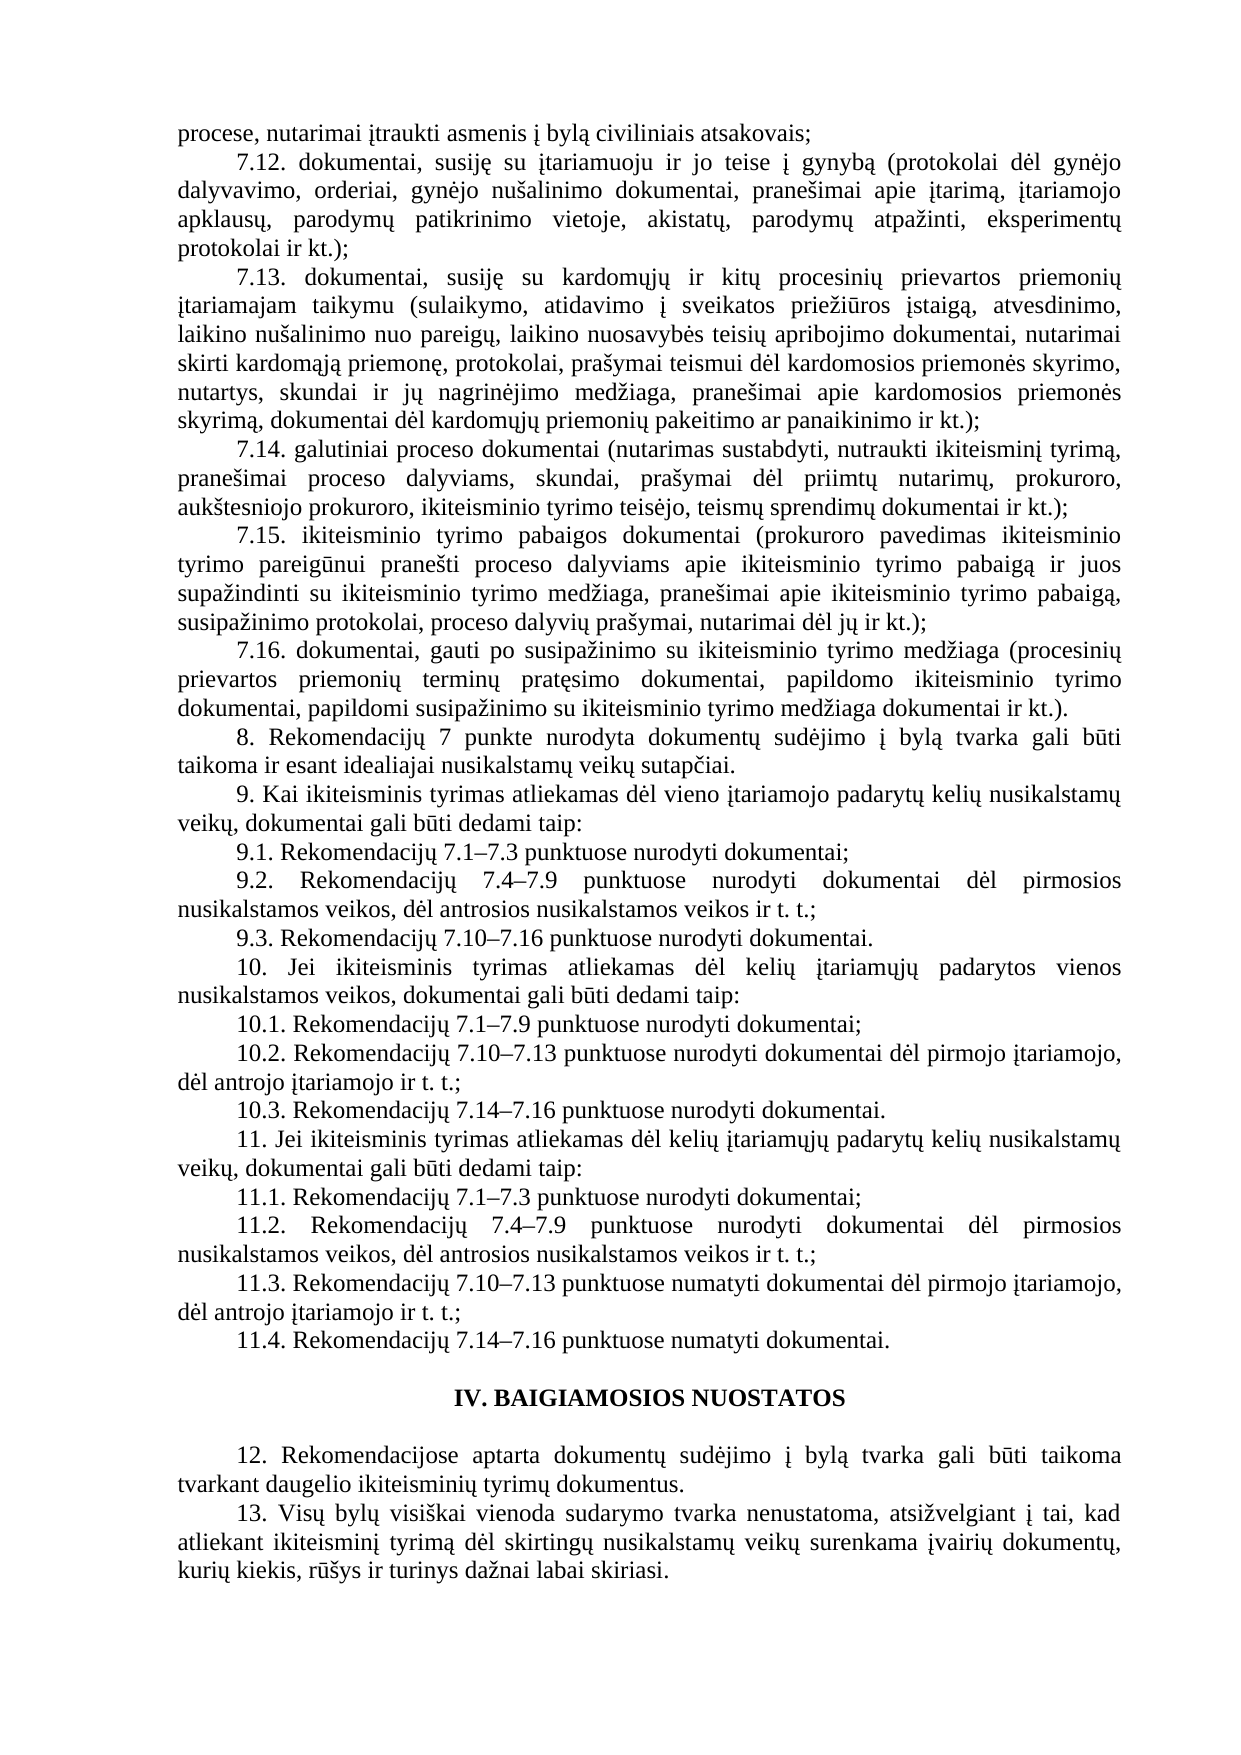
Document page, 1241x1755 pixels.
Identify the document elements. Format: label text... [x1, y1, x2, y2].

text 10.2. Rekomendacijų 7.10–7.13 punktuose nurodyti dokumentai dėl pirmojo įtariamojo, dėl antrojo įtariamojo ir t. t.; [177, 1038, 1122, 1096]
text 7.16. dokumentai, gauti po susipažinimo su ikiteisminio tyrimo medžiaga (procesinių prievartos priemonių terminų pratęsimo dokumentai, papildomo ikiteisminio tyrimo dokumentai, papildomi susipažinimo su ikiteisminio tyrimo medžiaga dokumentai ir kt.). [177, 636, 1122, 722]
text 9.3. Rekomendacijų 7.10–7.16 punktuose nurodyti dokumentai. [177, 923, 1122, 952]
text 11.2. Rekomendacijų 7.4–7.9 punktuose nurodyti dokumentai dėl pirmosios nusikalstamos veikos, dėl antrosios nusikalstamos veikos ir t. t.; [177, 1211, 1122, 1268]
text 9. Kai ikiteisminis tyrimas atliekamas dėl vieno įtariamojo padarytų kelių nusikalstamų veikų, dokumentai gali būti dedami taip: [177, 779, 1122, 837]
text IV. BAIGIAMOSIOS NUOSTATOS [177, 1383, 1122, 1412]
text 10.3. Rekomendacijų 7.14–7.16 punktuose nurodyti dokumentai. [177, 1096, 1122, 1124]
text 7.12. dokumentai, susiję su įtariamuoju ir jo teise į gynybą (protokolai dėl gynėjo dalyvavimo, orderiai, gynėjo nušalinimo dokumentai, pranešimai apie įtarimą, įtariamojo apklausų, parodymų patikrinimo vietoje, akistatų, parodymų atpažinti, eksperimentų protokolai ir kt.); [177, 147, 1122, 262]
text 12. Rekomendacijose aptarta dokumentų sudėjimo į bylą tvarka gali būti taikoma tvarkant daugelio ikiteisminių tyrimų dokumentus. [177, 1441, 1122, 1498]
text 7.14. galutiniai proceso dokumentai (nutarimas sustabdyti, nutraukti ikiteisminį tyrimą, pranešimai proceso dalyviams, skundai, prašymai dėl priimtų nutarimų, prokuroro, aukštesniojo prokuroro, ikiteisminio tyrimo teisėjo, teismų sprendimų dokumentai ir kt.); [177, 434, 1122, 521]
text procese, nutarimai įtraukti asmenis į bylą civiliniais atsakovais; [177, 118, 1122, 147]
text 9.1. Rekomendacijų 7.1–7.3 punktuose nurodyti dokumentai; [177, 837, 1122, 866]
text 13. Visų bylų visiškai vienoda sudarymo tvarka nenustatoma, atsižvelgiant į tai, kad atliekant ikiteisminį tyrimą dėl skirtingų nusikalstamų veikų surenkama įvairių dokumentų, kurių kiekis, rūšys ir turinys dažnai labai skiriasi. [177, 1498, 1122, 1584]
text 10. Jei ikiteisminis tyrimas atliekamas dėl kelių įtariamųjų padarytos vienos nusikalstamos veikos, dokumentai gali būti dedami taip: [177, 952, 1122, 1009]
text 11. Jei ikiteisminis tyrimas atliekamas dėl kelių įtariamųjų padarytų kelių nusikalstamų veikų, dokumentai gali būti dedami taip: [177, 1124, 1122, 1182]
text 11.4. Rekomendacijų 7.14–7.16 punktuose numatyti dokumentai. [177, 1326, 1122, 1354]
text 10.1. Rekomendacijų 7.1–7.9 punktuose nurodyti dokumentai; [177, 1009, 1122, 1038]
text 7.13. dokumentai, susiję su kardomųjų ir kitų procesinių prievartos priemonių įtariamajam taikymu (sulaikymo, atidavimo į sveikatos priežiūros įstaigą, atvesdinimo, laikino nušalinimo nuo pareigų, laikino nuosavybės teisių apribojimo dokumentai, nutarimai skirti kardomąją priemonę, protokolai, prašymai teismui dėl kardomosios priemonės skyrimo, nutartys, skundai ir jų nagrinėjimo medžiaga, pranešimai apie kardomosios priemonės skyrimą, dokumentai dėl kardomųjų priemonių pakeitimo ar panaikinimo ir kt.); [177, 262, 1122, 434]
text 8. Rekomendacijų 7 punkte nurodyta dokumentų sudėjimo į bylą tvarka gali būti taikoma ir esant idealiajai nusikalstamų veikų sutapčiai. [177, 722, 1122, 779]
text 7.15. ikiteisminio tyrimo pabaigos dokumentai (prokuroro pavedimas ikiteisminio tyrimo pareigūnui pranešti proceso dalyviams apie ikiteisminio tyrimo pabaigą ir juos supažindinti su ikiteisminio tyrimo medžiaga, pranešimai apie ikiteisminio tyrimo pabaigą, susipažinimo protokolai, proceso dalyvių prašymai, nutarimai dėl jų ir kt.); [177, 521, 1122, 636]
text 11.3. Rekomendacijų 7.10–7.13 punktuose numatyti dokumentai dėl pirmojo įtariamojo, dėl antrojo įtariamojo ir t. t.; [177, 1268, 1122, 1326]
text 11.1. Rekomendacijų 7.1–7.3 punktuose nurodyti dokumentai; [177, 1182, 1122, 1211]
text 9.2. Rekomendacijų 7.4–7.9 punktuose nurodyti dokumentai dėl pirmosios nusikalstamos veikos, dėl antrosios nusikalstamos veikos ir t. t.; [177, 866, 1122, 923]
